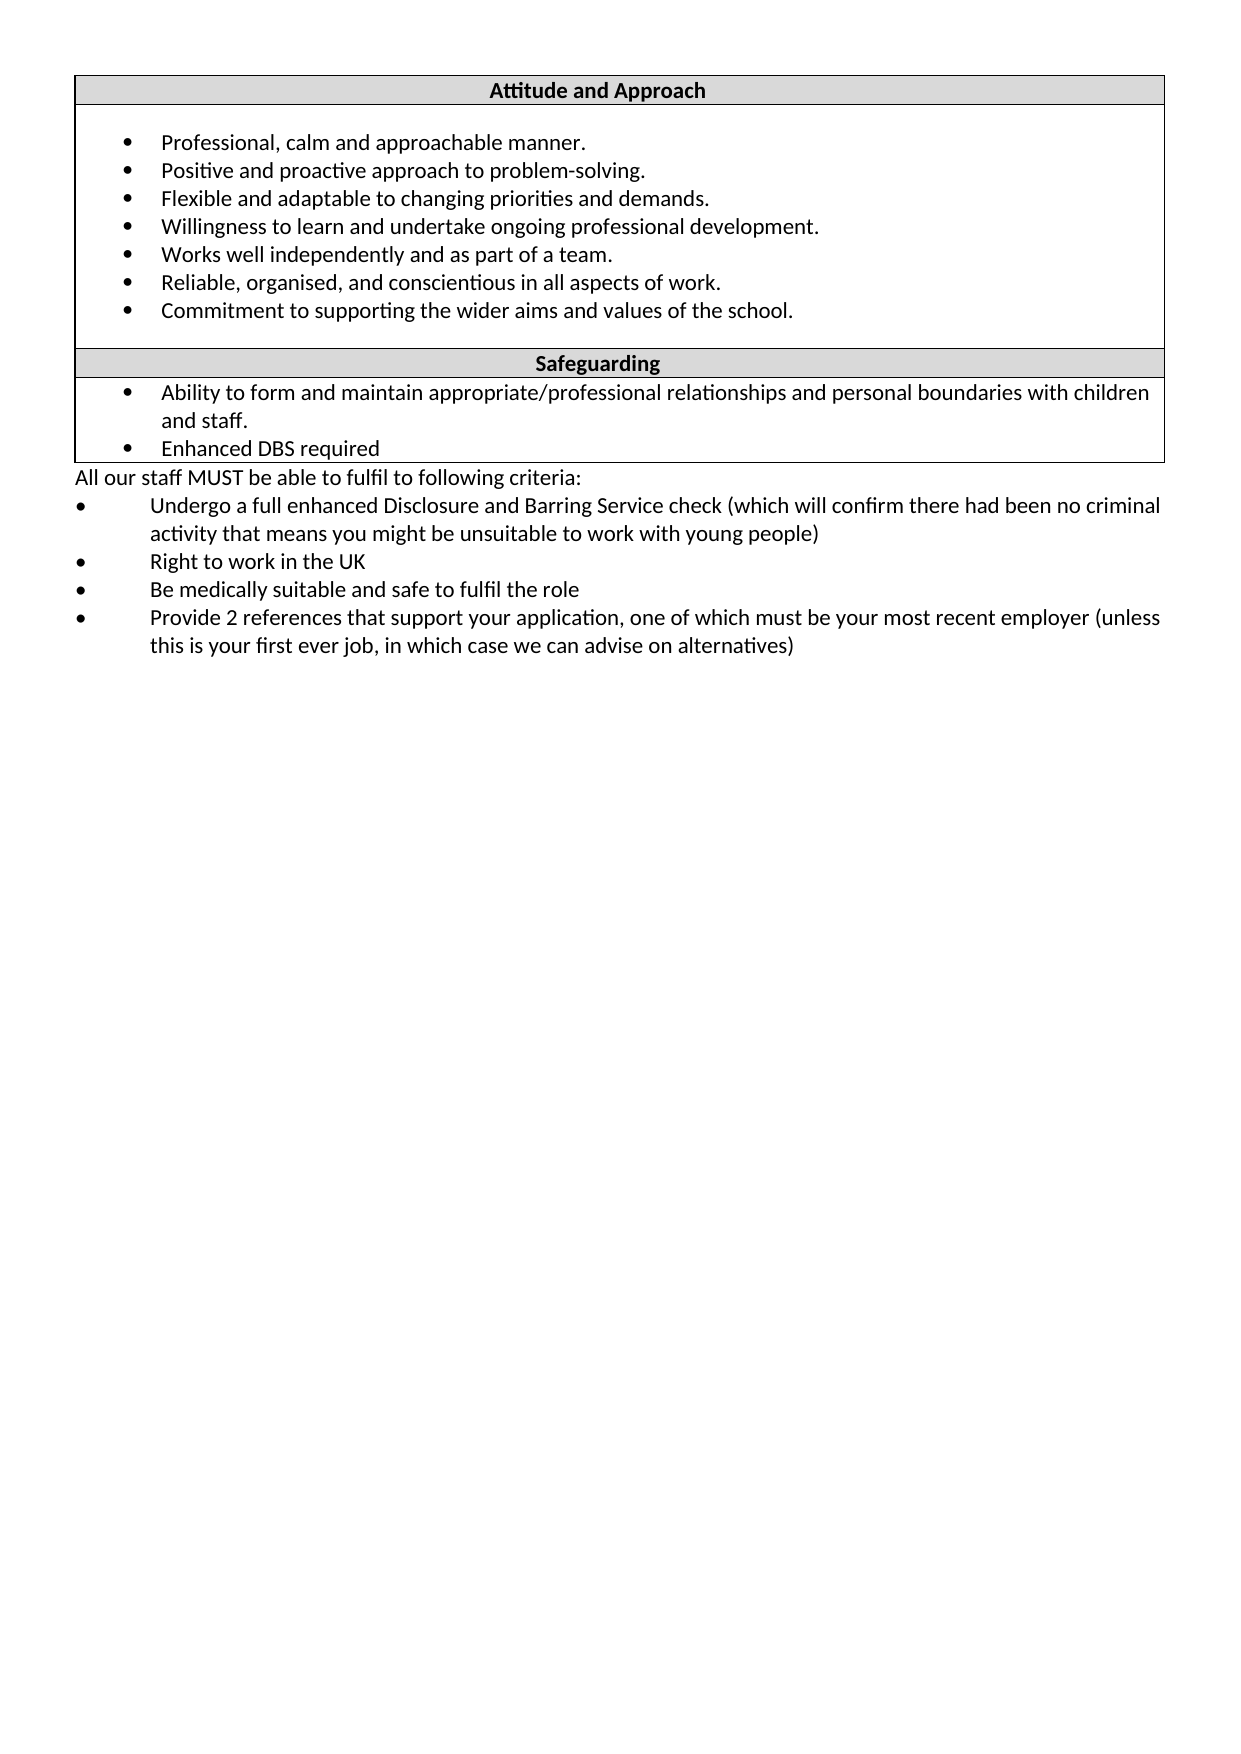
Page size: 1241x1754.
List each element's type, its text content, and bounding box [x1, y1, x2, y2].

table_cell Safeguarding [76, 349, 1164, 377]
list Right to work in the UK [75, 547, 1165, 575]
table_cell Professional, calm and approachable manner. Positive and proactive approach to problem-solving. Flexible and adaptable to changing priorities and demands. Willingness to learn and undertake ongoing professional development. Works well independently and as part of a team. Reliable, organised, and conscientious in all aspects of work. Commitment to supporting the wider aims and values of the school. [76, 105, 1164, 348]
list Be medically suitable and safe to fulfil the role [75, 575, 1165, 603]
list Undergo a full enhanced Disclosure and Barring Service check (which will confirm there had been no criminal [75, 491, 1165, 519]
text All our staff MUST be able to fulfil to following criteria: [75, 463, 1165, 491]
table_cell Ability to form and maintain appropriate/professional relationships and personal boundaries with children and staff. Enhanced DBS required [76, 378, 1164, 462]
text this is your first ever job, in which case we can advise on alternatives) [75, 631, 1165, 659]
table_cell Attitude and Approach [76, 76, 1164, 104]
list Provide 2 references that support your application, one of which must be your most recent employer (unless [75, 603, 1165, 631]
text activity that means you might be unsuitable to work with young people) [75, 519, 1165, 547]
